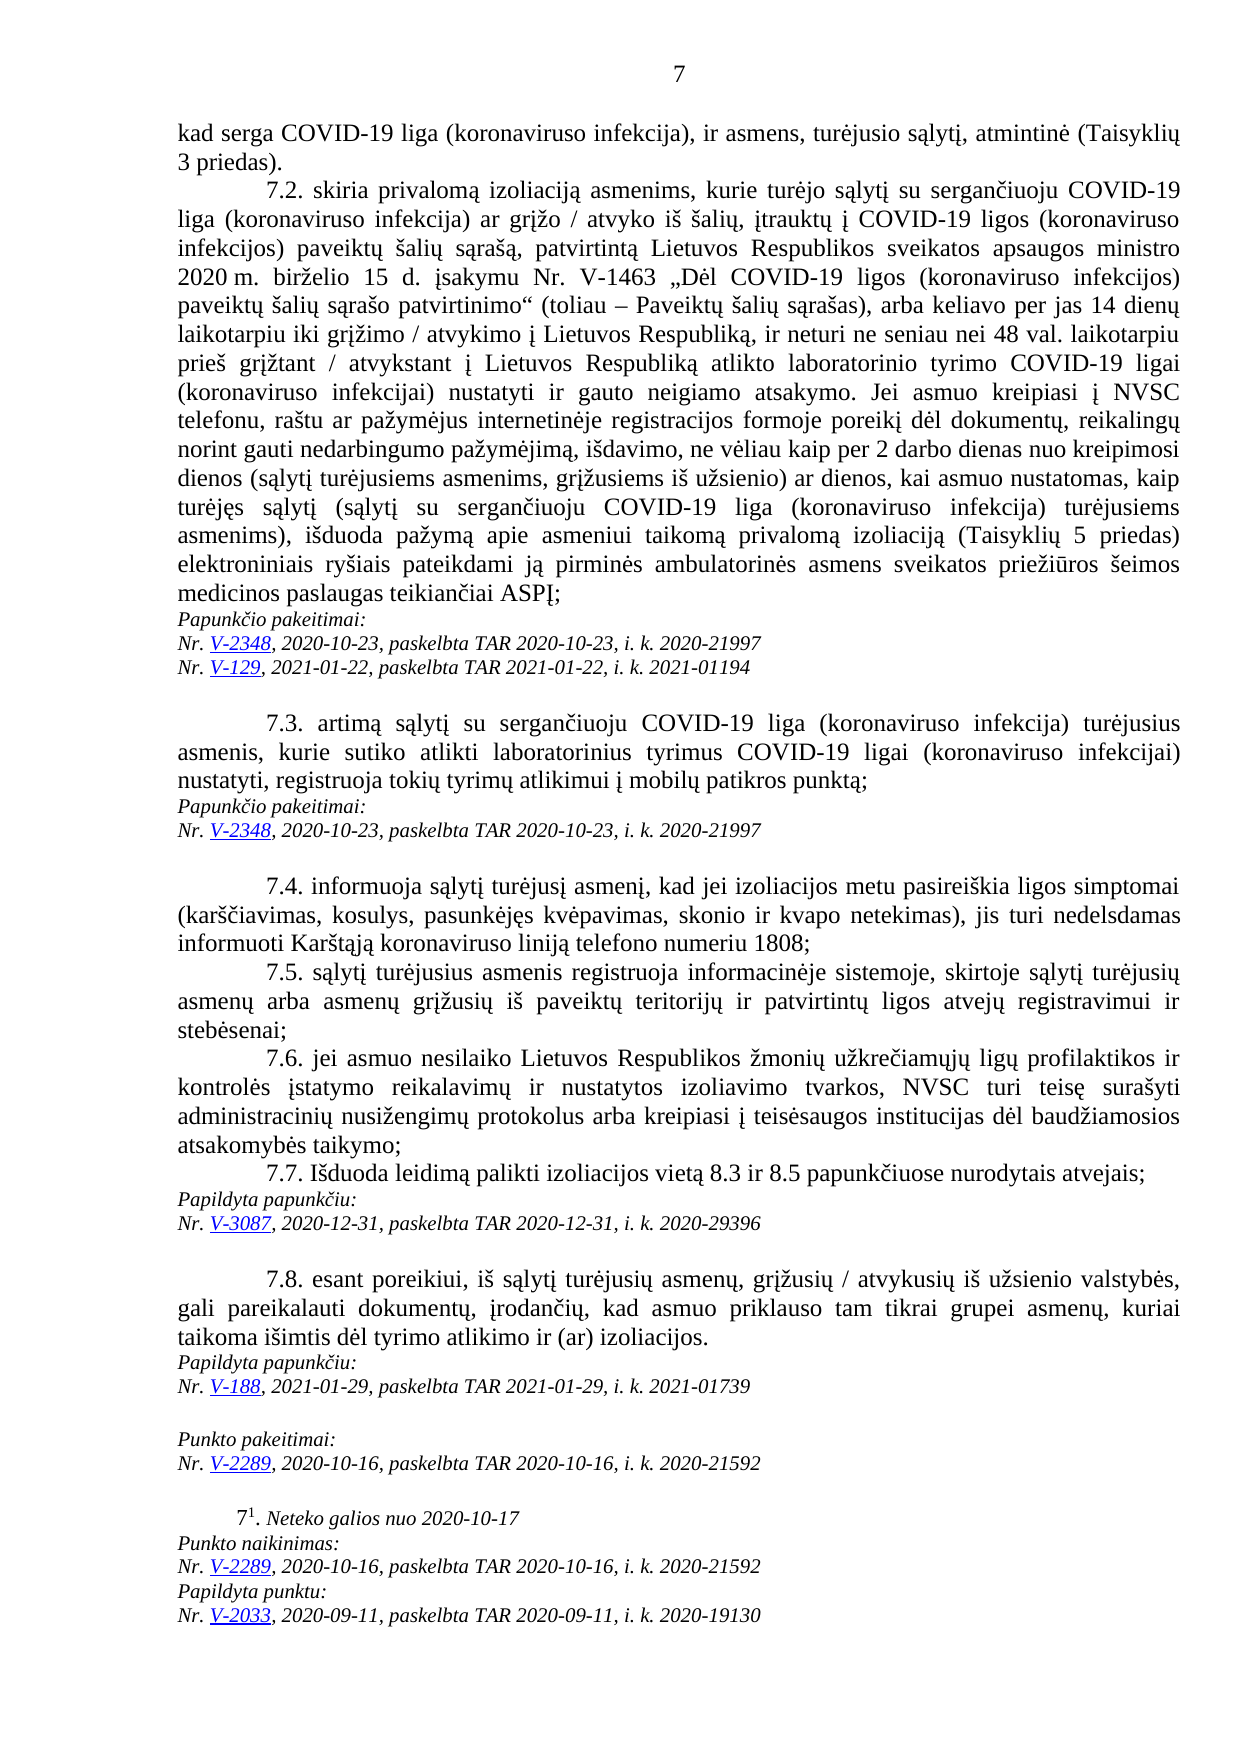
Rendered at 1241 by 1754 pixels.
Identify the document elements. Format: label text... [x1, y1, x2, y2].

text 7.5. sąlytį turėjusius asmenis registruoja informacinėje sistemoje, skirtoje sąlytį turėjusių asmenų arba asmenų grįžusių iš paveiktų teritorijų ir patvirtintų ligos atvejų registravimui ir stebėsenai; [177, 957, 1181, 1043]
text Papildyta papunkčiu: [177, 1187, 1181, 1211]
text Nr. V-3087, 2020-12-31, paskelbta TAR 2020-12-31, i. k. 2020-29396 [177, 1211, 1181, 1235]
text 71. Neteko galios nuo 2020-10-17 [177, 1504, 1181, 1530]
text Nr. V-129, 2021-01-22, paskelbta TAR 2021-01-22, i. k. 2021-01194 [177, 655, 1181, 679]
text Nr. V-2348, 2020-10-23, paskelbta TAR 2020-10-23, i. k. 2020-21997 [177, 818, 1181, 842]
text 7.7. Išduoda leidimą palikti izoliacijos vietą 8.3 ir 8.5 papunkčiuose nurodytais atvejais; [177, 1158, 1181, 1187]
text Nr. V-2033, 2020-09-11, paskelbta TAR 2020-09-11, i. k. 2020-19130 [177, 1603, 1181, 1627]
text Papildyta punktu: [177, 1578, 1181, 1603]
text 7.2. skiria privalomą izoliaciją asmenims, kurie turėjo sąlytį su sergančiuoju COVID-19 liga (koronaviruso infekcija) ar grįžo / atvyko iš šalių, įtrauktų į COVID-19 ligos (koronaviruso infekcijos) paveiktų šalių sąrašą, patvirtintą Lietuvos Respublikos sveikatos apsaugos ministro 2020 m. birželio 15 d. įsakymu Nr. V-1463 „Dėl COVID-19 ligos (koronaviruso infekcijos) paveiktų šalių sąrašo patvirtinimo“ (toliau – Paveiktų šalių sąrašas), arba keliavo per jas 14 dienų laikotarpiu iki grįžimo / atvykimo į Lietuvos Respubliką, ir neturi ne seniau nei 48 val. laikotarpiu prieš grįžtant / atvykstant į Lietuvos Respubliką atlikto laboratorinio tyrimo COVID-19 ligai (koronaviruso infekcijai) nustatyti ir gauto neigiamo atsakymo. Jei asmuo kreipiasi į NVSC telefonu, raštu ar pažymėjus internetinėje registracijos formoje poreikį dėl dokumentų, reikalingų norint gauti nedarbingumo pažymėjimą, išdavimo, ne vėliau kaip per 2 darbo dienas nuo kreipimosi dienos (sąlytį turėjusiems asmenims, grįžusiems iš užsienio) ar dienos, kai asmuo nustatomas, kaip turėjęs sąlytį (sąlytį su sergančiuoju COVID-19 liga (koronaviruso infekcija) turėjusiems asmenims), išduoda pažymą apie asmeniui taikomą privalomą izoliaciją (Taisyklių 5 priedas) elektroniniais ryšiais pateikdami ją pirminės ambulatorinės asmens sveikatos priežiūros šeimos medicinos paslaugas teikiančiai ASPĮ; [177, 176, 1181, 607]
text Nr. V-188, 2021-01-29, paskelbta TAR 2021-01-29, i. k. 2021-01739 [177, 1374, 1181, 1398]
text Papildyta papunkčiu: [177, 1350, 1181, 1374]
text Nr. V-2289, 2020-10-16, paskelbta TAR 2020-10-16, i. k. 2020-21592 [177, 1451, 1181, 1475]
text Nr. V-2289, 2020-10-16, paskelbta TAR 2020-10-16, i. k. 2020-21592 [177, 1554, 1181, 1578]
text 7.3. artimą sąlytį su sergančiuoju COVID-19 liga (koronaviruso infekcija) turėjusius asmenis, kurie sutiko atlikti laboratorinius tyrimus COVID-19 ligai (koronaviruso infekcijai) nustatyti, registruoja tokių tyrimų atlikimui į mobilų patikros punktą; [177, 708, 1181, 794]
text Papunkčio pakeitimai: [177, 794, 1181, 818]
text Papunkčio pakeitimai: [177, 607, 1181, 631]
text Punkto pakeitimai: [177, 1427, 1181, 1451]
text 7.8. esant poreikiui, iš sąlytį turėjusių asmenų, grįžusių / atvykusių iš užsienio valstybės, gali pareikalauti dokumentų, įrodančių, kad asmuo priklauso tam tikrai grupei asmenų, kuriai taikoma išimtis dėl tyrimo atlikimo ir (ar) izoliacijos. [177, 1264, 1181, 1350]
text Punkto naikinimas: [177, 1530, 1181, 1554]
text kad serga COVID-19 liga (koronaviruso infekcija), ir asmens, turėjusio sąlytį, atmintinė (Taisyklių 3 priedas). [177, 118, 1181, 176]
text 7.4. informuoja sąlytį turėjusį asmenį, kad jei izoliacijos metu pasireiškia ligos simptomai (karščiavimas, kosulys, pasunkėjęs kvėpavimas, skonio ir kvapo netekimas), jis turi nedelsdamas informuoti Karštąją koronaviruso liniją telefono numeriu 1808; [177, 871, 1181, 957]
text Nr. V-2348, 2020-10-23, paskelbta TAR 2020-10-23, i. k. 2020-21997 [177, 631, 1181, 655]
text 7.6. jei asmuo nesilaiko Lietuvos Respublikos žmonių užkrečiamųjų ligų profilaktikos ir kontrolės įstatymo reikalavimų ir nustatytos izoliavimo tvarkos, NVSC turi teisę surašyti administracinių nusižengimų protokolus arba kreipiasi į teisėsaugos institucijas dėl baudžiamosios atsakomybės taikymo; [177, 1043, 1181, 1158]
